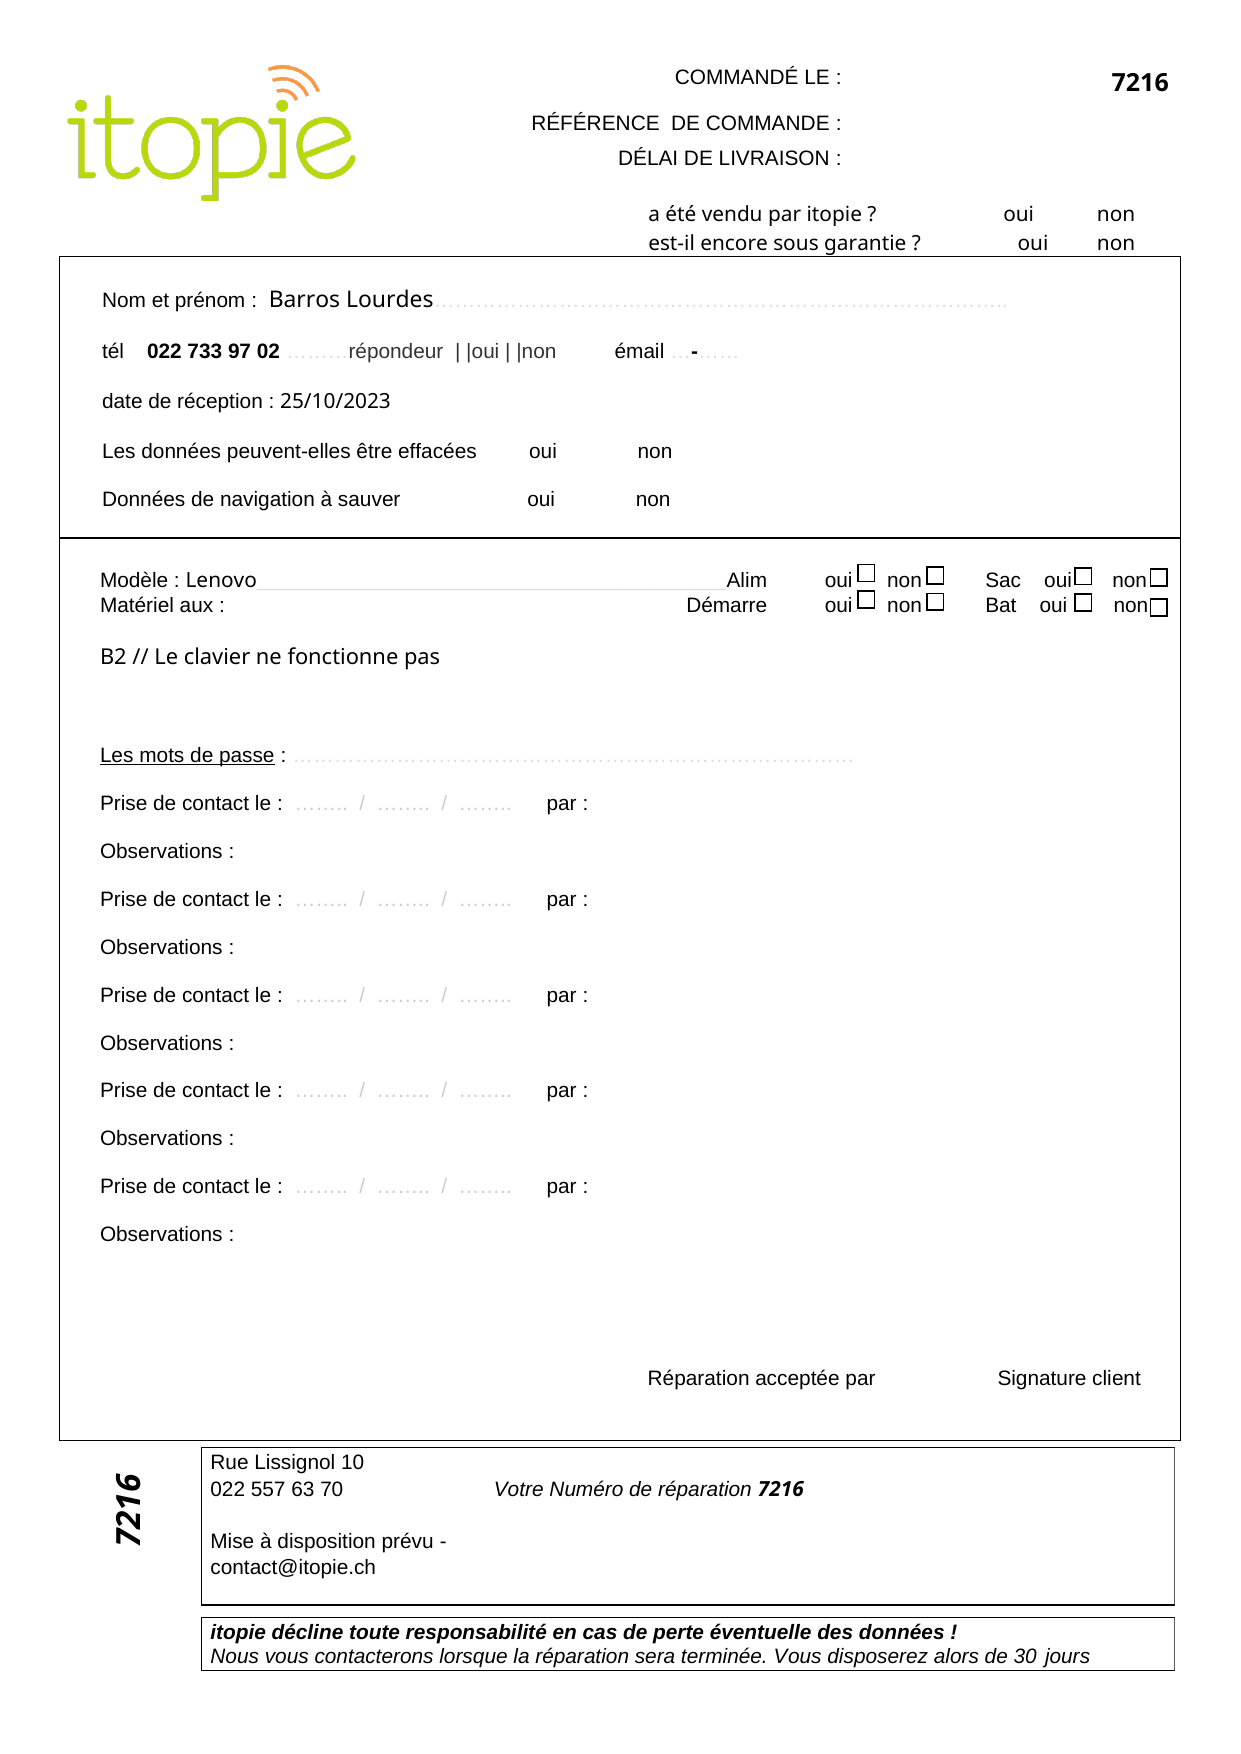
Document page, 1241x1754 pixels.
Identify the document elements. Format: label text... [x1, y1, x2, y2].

text Observations : [60, 836, 1180, 863]
table_cell DÉLAI DE LIVRAISON : [490, 140, 847, 175]
text Observations : [60, 931, 1180, 958]
table_header COMMANDÉ LE : [490, 59, 847, 104]
table_header Rue Lissignol 10 022 557 63 70 Votre Numéro de réparation 7216 Mise à disposition prévu - contact@itopie.ch [195, 1441, 1180, 1611]
text Les mots de passe : ……………………………………………………………………… [60, 740, 1180, 767]
table_cell [847, 105, 1180, 140]
text Nom et prénom : Barros Lourdes……………………………………………………………………….. [60, 280, 1180, 314]
text Prise de contact le : …….. / …….. / …….. par : [60, 788, 1180, 815]
text Prise de contact le : …….. / …….. / …….. par : [60, 1075, 1180, 1102]
text Prise de contact le : …….. / …….. / …….. par : [60, 979, 1180, 1006]
text Observations : [60, 1123, 1180, 1150]
table_header 7216 [847, 59, 1180, 104]
text Observations : [60, 1219, 1180, 1246]
table_header 7216 [59, 1441, 195, 1677]
text Modèle : Lenovo Alim oui non Sac oui non [948, 562, 1180, 590]
text Modèle : Lenovo Alim oui non Sac oui non [60, 562, 856, 590]
text Matériel aux : Démarre oui non Bat oui non [60, 590, 1180, 617]
table_cell RÉFÉRENCE DE COMMANDE : [490, 105, 847, 140]
text date de réception : 25/10/2023 [60, 383, 1180, 415]
text B2 // Le clavier ne fonctionne pas [60, 638, 1180, 671]
text Prise de contact le : …….. / …….. / …….. par : [60, 883, 1180, 911]
text Les données peuvent-elles être effacées oui non [60, 436, 1180, 463]
table_cell [847, 140, 1180, 175]
text Réparation acceptée par Signature client [60, 1363, 1180, 1390]
picture [67, 65, 356, 201]
text Prise de contact le : …….. / …….. / …….. par : [60, 1171, 1180, 1198]
table_cell itopie décline toute responsabilité en cas de perte éventuelle des données ! Nous vous contacterons lorsque la réparation sera terminée. Vous disposerez alors de 30 jours [195, 1611, 1180, 1677]
text Modèle : Lenovo Alim oui non Sac oui non [879, 562, 925, 590]
text Données de navigation à sauver oui non [60, 484, 1180, 511]
text tél 022 733 97 02 ………répondeur | |oui | |non émail …-…… [60, 335, 1180, 362]
text est-il encore sous garantie ? oui non [59, 228, 1181, 256]
text a été vendu par itopie ? oui non [59, 199, 1181, 228]
text Observations : [60, 1027, 1180, 1054]
